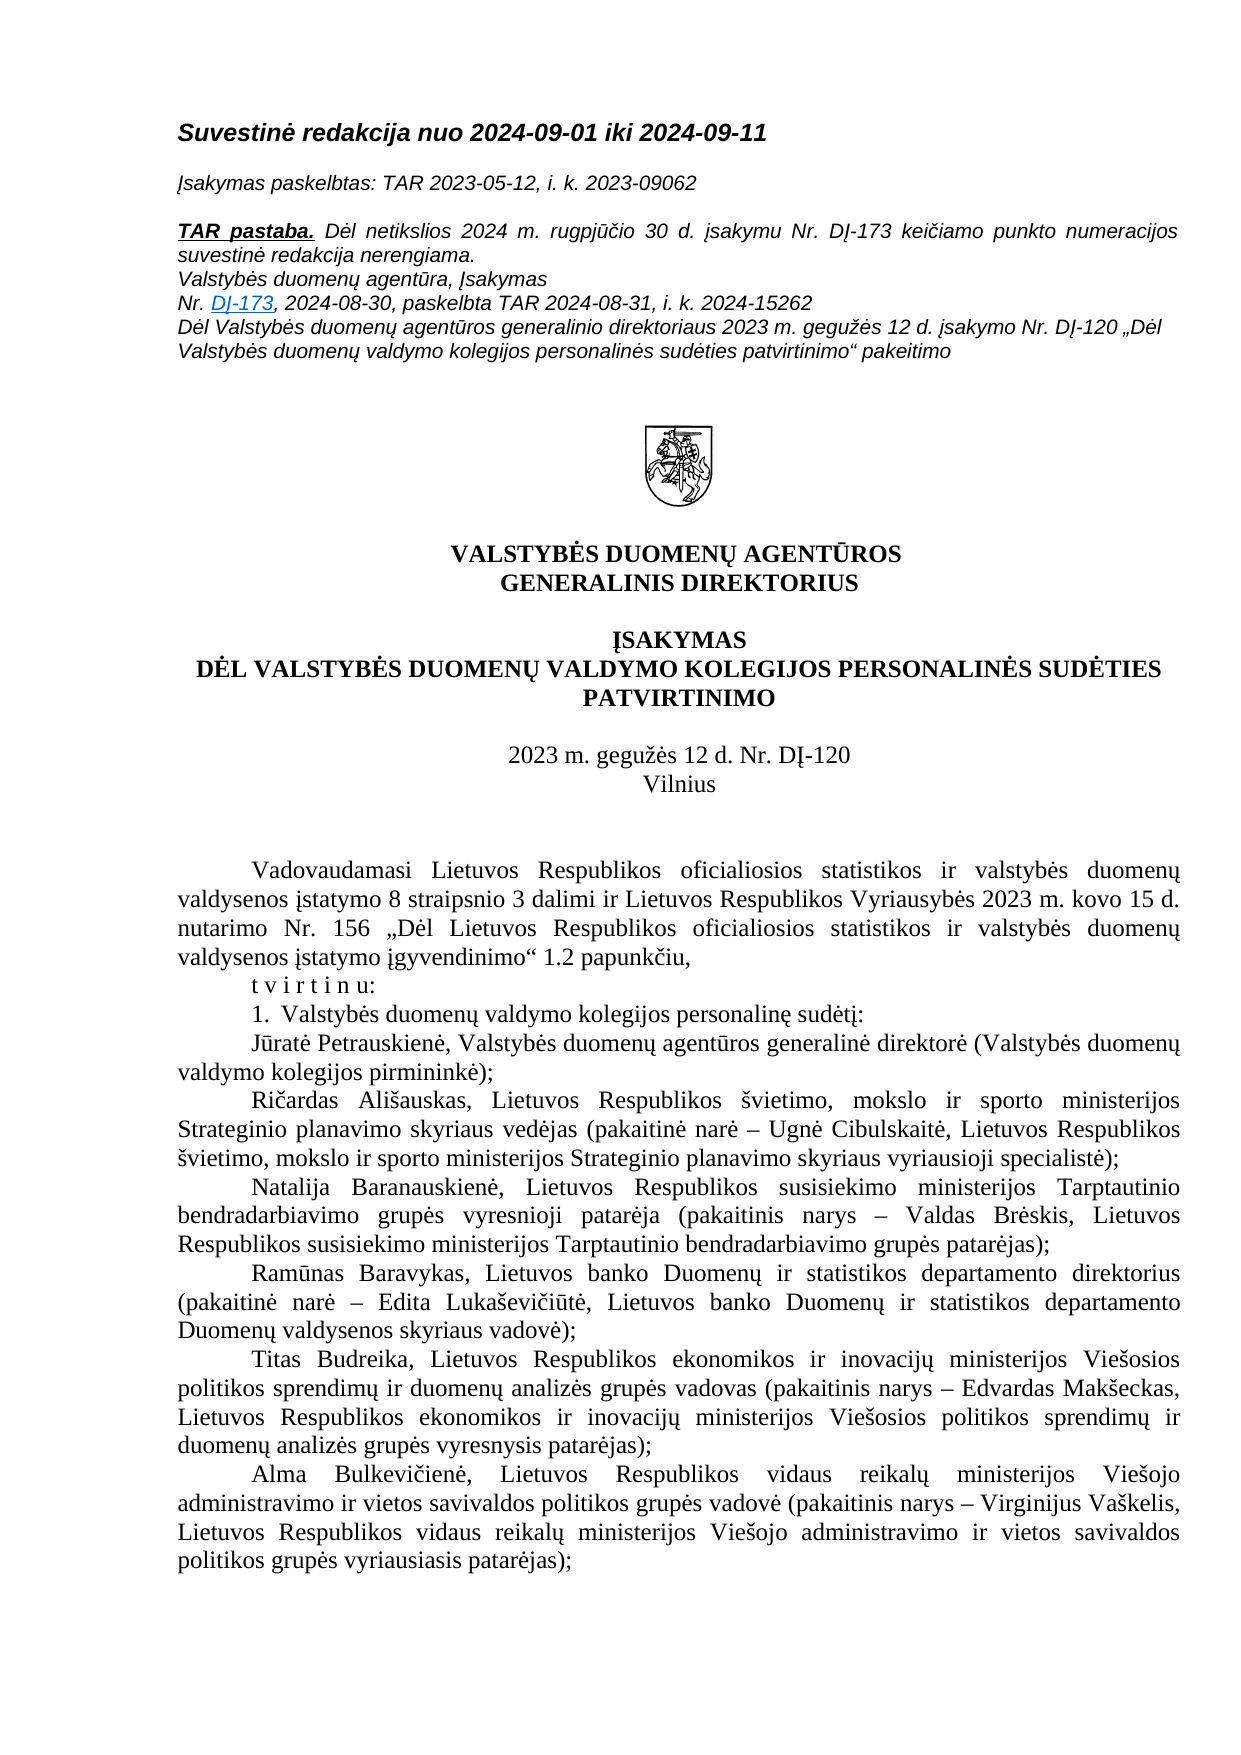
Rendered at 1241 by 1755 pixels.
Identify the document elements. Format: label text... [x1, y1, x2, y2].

text Jūratė Petrauskienė, Valstybės duomenų agentūros generalinė direktorė (Valstybės duomenų valdymo kolegijos pirmininkė); [177, 1028, 1181, 1086]
text ĮSAKYMAS [177, 626, 1181, 654]
text TAR pastaba. Dėl netikslios 2024 m. rugpjūčio 30 d. įsakymu Nr. DĮ-173 keičiamo punkto numeracijos suvestinė redakcija nerengiama. [177, 219, 1181, 267]
text 1. Valstybės duomenų valdymo kolegijos personalinę sudėtį: [177, 999, 1181, 1028]
text Dėl Valstybės duomenų agentūros generalinio direktoriaus 2023 m. gegužės 12 d. įsakymo Nr. DĮ-120 „Dėl Valstybės duomenų valdymo kolegijos personalinės sudėties patvirtinimo“ pakeitimo [177, 314, 1181, 362]
text Vilnius [177, 769, 1181, 798]
text Titas Budreika, Lietuvos Respublikos ekonomikos ir inovacijų ministerijos Viešosios politikos sprendimų ir duomenų analizės grupės vadovas (pakaitinis narys – Edvardas Makšeckas, Lietuvos Respublikos ekonomikos ir inovacijų ministerijos Viešosios politikos sprendimų ir duomenų analizės grupės vyresnysis patarėjas); [177, 1344, 1181, 1459]
text Alma Bulkevičienė, Lietuvos Respublikos vidaus reikalų ministerijos Viešojo administravimo ir vietos savivaldos politikos grupės vadovė (pakaitinis narys – Virginijus Vaškelis, Lietuvos Respublikos vidaus reikalų ministerijos Viešojo administravimo ir vietos savivaldos politikos grupės vyriausiasis patarėjas); [177, 1459, 1181, 1574]
text Nr. DĮ-173, 2024-08-30, paskelbta TAR 2024-08-31, i. k. 2024-15262 [177, 291, 1181, 314]
text 2023 m. gegužės 12 d. Nr. DĮ-120 [177, 741, 1181, 769]
text VALSTYBĖS DUOMENŲ AGENTŪROS [177, 539, 1181, 568]
text Vadovaudamasi Lietuvos Respublikos oficialiosios statistikos ir valstybės duomenų valdysenos įstatymo 8 straipsnio 3 dalimi ir Lietuvos Respublikos Vyriausybės 2023 m. kovo 15 d. nutarimo Nr. 156 „Dėl Lietuvos Respublikos oficialiosios statistikos ir valstybės duomenų valdysenos įstatymo įgyvendinimo“ 1.2 papunkčiu, [177, 856, 1181, 971]
text Ričardas Ališauskas, Lietuvos Respublikos švietimo, mokslo ir sporto ministerijos Strateginio planavimo skyriaus vedėjas (pakaitinė narė – Ugnė Cibulskaitė, Lietuvos Respublikos švietimo, mokslo ir sporto ministerijos Strateginio planavimo skyriaus vyriausioji specialistė); [177, 1086, 1181, 1172]
text Suvestinė redakcija nuo 2024-09-01 iki 2024-09-11 [177, 118, 1181, 147]
subtitle DĖL VALSTYBĖS DUOMENŲ VALDYMO KOLEGIJOS PERSONALINĖS SUDĖTIES PATVIRTINIMO [177, 654, 1181, 712]
text Natalija Baranauskienė, Lietuvos Respublikos susisiekimo ministerijos Tarptautinio bendradarbiavimo grupės vyresnioji patarėja (pakaitinis narys – Valdas Brėskis, Lietuvos Respublikos susisiekimo ministerijos Tarptautinio bendradarbiavimo grupės patarėjas); [177, 1172, 1181, 1258]
text GENERALINIS DIREKTORIUS [177, 568, 1181, 597]
text Įsakymas paskelbtas: TAR 2023-05-12, i. k. 2023-09062 [177, 171, 1181, 195]
text Valstybės duomenų agentūra, Įsakymas [177, 267, 1181, 291]
text Ramūnas Baravykas, Lietuvos banko Duomenų ir statistikos departamento direktorius (pakaitinė narė – Edita Lukaševičiūtė, Lietuvos banko Duomenų ir statistikos departamento Duomenų valdysenos skyriaus vadovė); [177, 1258, 1181, 1344]
text tvirtinu: [177, 971, 1181, 999]
